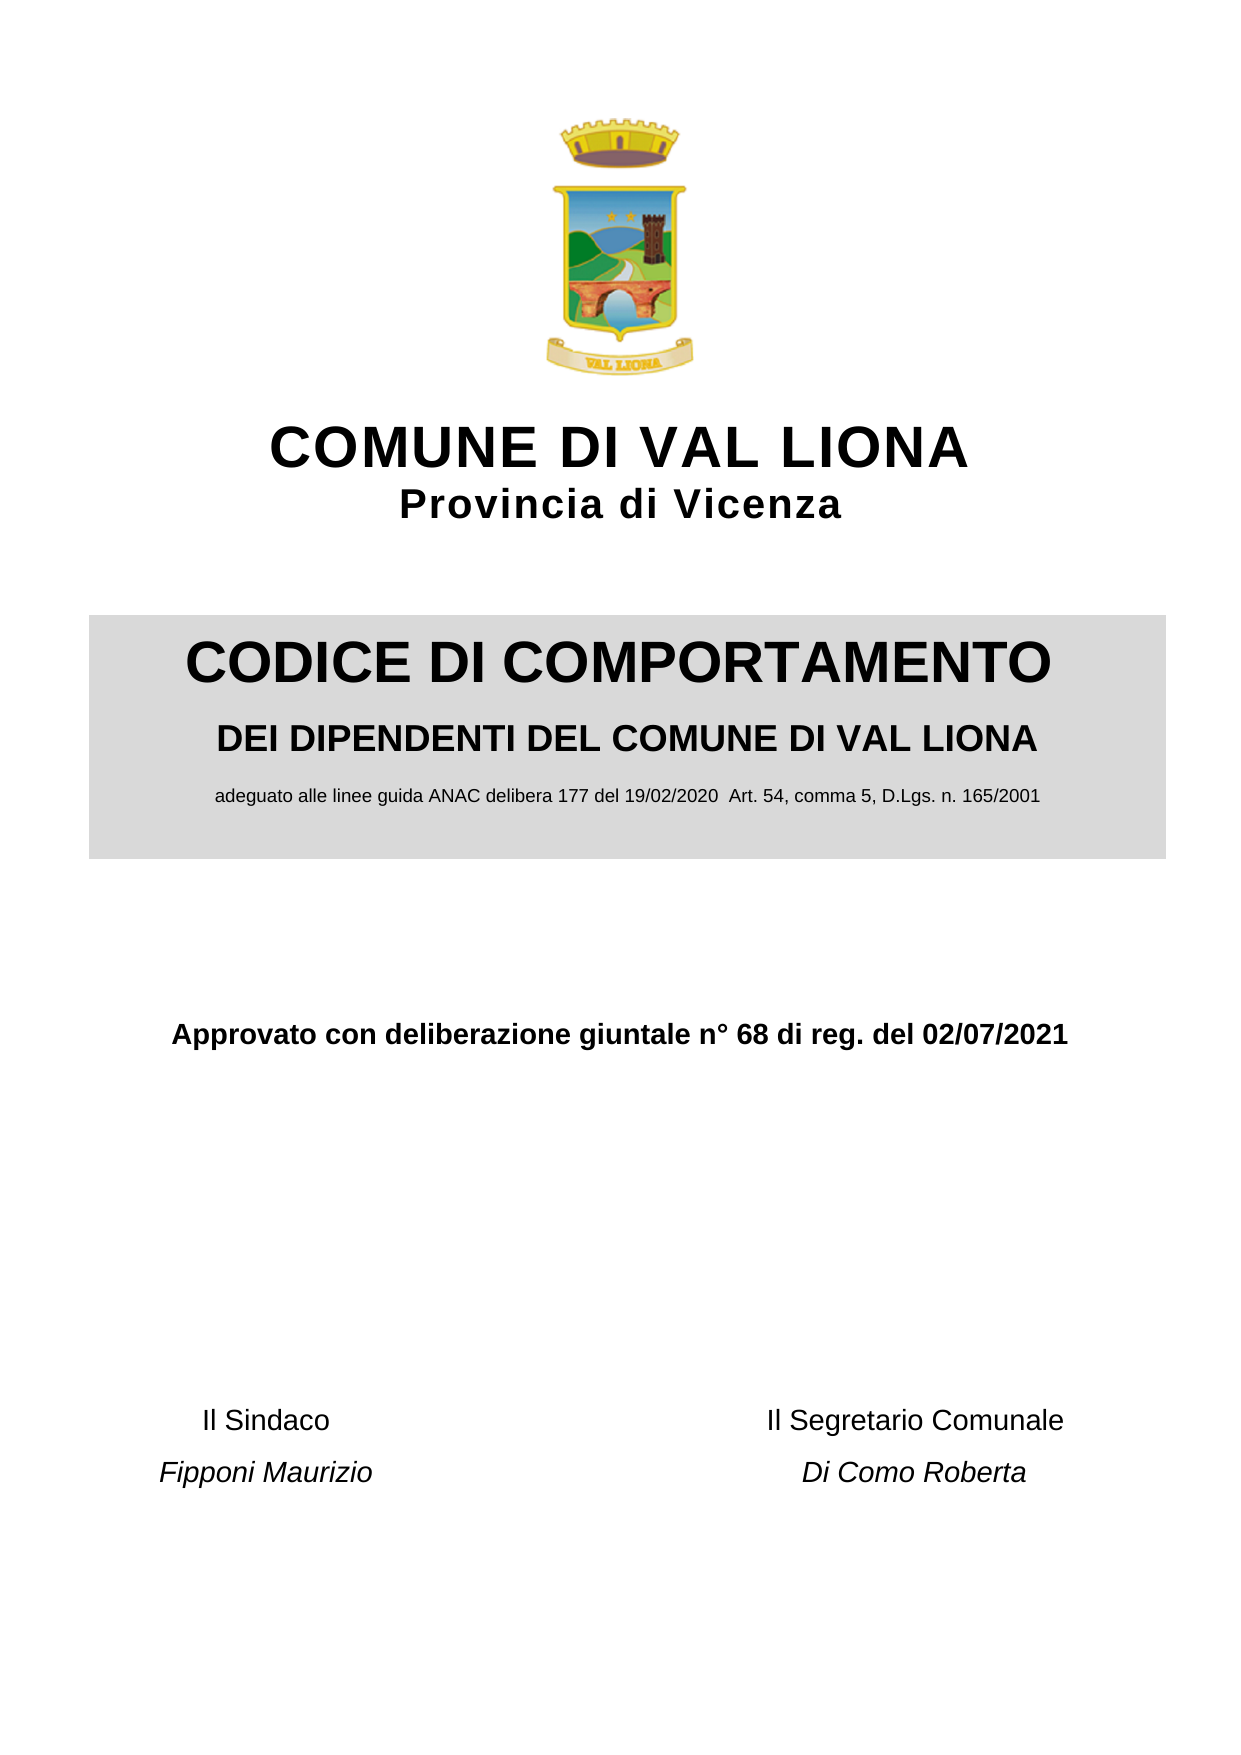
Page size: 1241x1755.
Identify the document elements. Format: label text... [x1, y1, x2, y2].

text Approvato con deliberazione giuntale n° 68 di reg. del 02/07/2021 [89, 1017, 1152, 1050]
picture [546, 118, 694, 376]
subtitle COMUNE DI VAL LIONA [89, 413, 1152, 480]
text Il Sindaco Il Segretario Comunale [89, 1402, 1152, 1436]
table_header CODICE DI COMPORTAMENTO DEI DIPENDENTI DEL COMUNE DI VAL LIONA adeguato alle linee guida ANAC delibera 177 del 19/02/2020 Art. 54, comma 5, D.Lgs. n. 165/2001 [89, 615, 1166, 859]
subtitle Provincia di Vicenza [89, 480, 1152, 528]
text Fipponi Maurizio Di Como Roberta [89, 1455, 1152, 1488]
